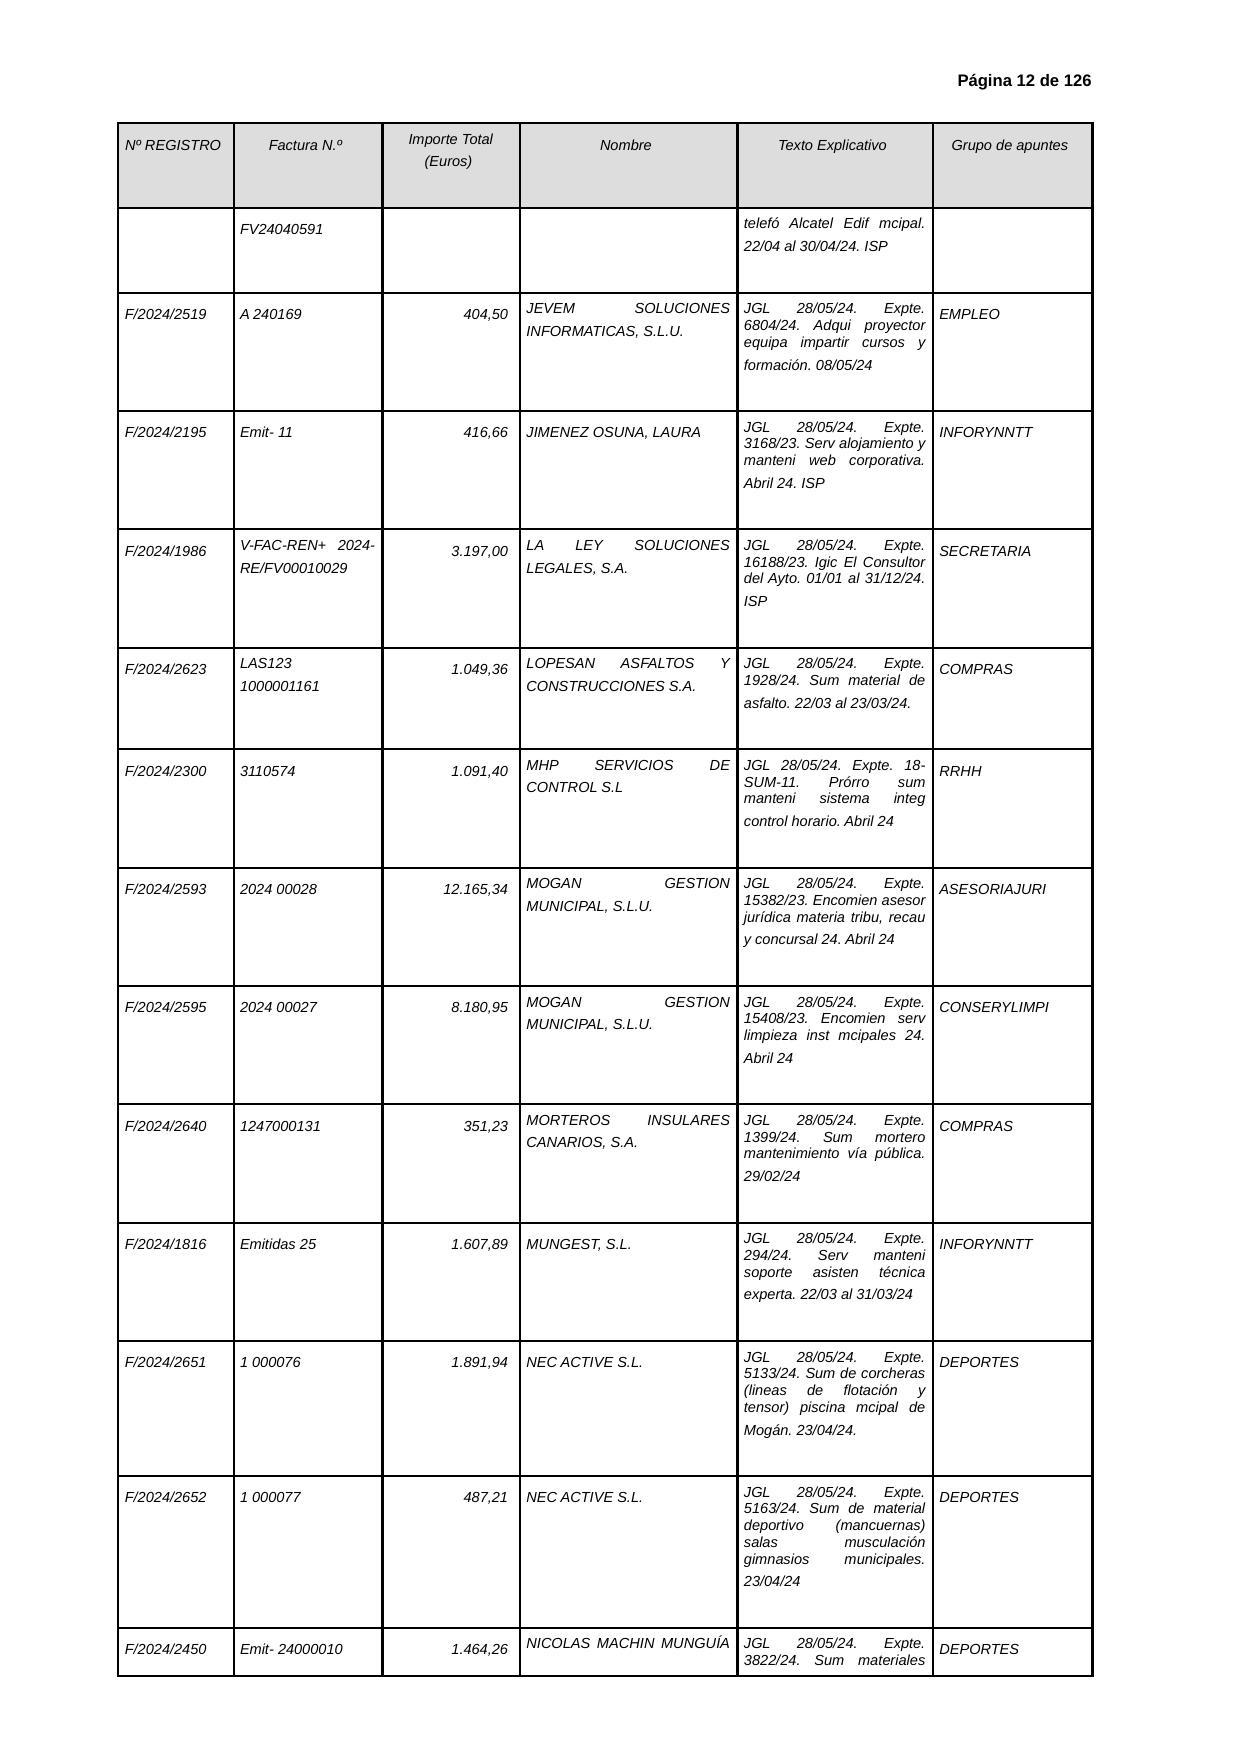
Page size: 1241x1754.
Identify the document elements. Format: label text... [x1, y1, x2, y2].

table_cell F/2024/2519 [119, 294, 233, 410]
table_cell JGL 28/05/24. Expte. 5163/24. Sum de material deportivo (mancuernas) salas musculación gimnasios municipales. 23/04/24 [739, 1477, 932, 1627]
table_cell JGL 28/05/24. Expte. 15382/23. Encomien asesor jurídica materia tribu, recau y concursal 24. Abril 24 [739, 869, 932, 985]
table_cell 1.091,40 [384, 750, 519, 867]
table_cell Emit- 24000010 [235, 1629, 381, 1675]
table_cell 8.180,95 [384, 987, 519, 1103]
table_cell [384, 209, 519, 292]
table_cell 487,21 [384, 1477, 519, 1627]
table_cell F/2024/2195 [119, 412, 233, 528]
table_header Nº REGISTRO [119, 124, 233, 207]
table_header Importe Total (Euros) [384, 124, 519, 207]
table_cell 1.607,89 [384, 1224, 519, 1340]
table_cell INFORYNNTT [934, 412, 1091, 528]
table_cell DEPORTES [934, 1629, 1091, 1675]
table_cell JIMENEZ OSUNA, LAURA [521, 412, 736, 528]
table_cell JGL 28/05/24. Expte. 16188/23. Igic El Consultor del Ayto. 01/01 al 31/12/24. ISP [739, 530, 932, 647]
table_cell MOGAN GESTION MUNICIPAL, S.L.U. [521, 869, 736, 985]
table_header Nombre [521, 124, 736, 207]
table_cell JGL 28/05/24. Expte. 5133/24. Sum de corcheras (lineas de flotación y tensor) piscina mcipal de Mogán. 23/04/24. [739, 1342, 932, 1475]
table_cell F/2024/1816 [119, 1224, 233, 1340]
table_cell SECRETARIA [934, 530, 1091, 647]
table_cell 2024 00028 [235, 869, 381, 985]
table_cell RRHH [934, 750, 1091, 867]
table_cell NEC ACTIVE S.L. [521, 1342, 736, 1475]
table_cell JGL 28/05/24. Expte. 6804/24. Adqui proyector equipa impartir cursos y formación. 08/05/24 [739, 294, 932, 410]
table_cell INFORYNNTT [934, 1224, 1091, 1340]
table_cell JGL 28/05/24. Expte. 1928/24. Sum material de asfalto. 22/03 al 23/03/24. [739, 649, 932, 748]
table_cell 1.891,94 [384, 1342, 519, 1475]
table_cell Emit- 11 [235, 412, 381, 528]
table_cell F/2024/2595 [119, 987, 233, 1103]
table_cell LOPESAN ASFALTOS Y CONSTRUCCIONES S.A. [521, 649, 736, 748]
table_cell NEC ACTIVE S.L. [521, 1477, 736, 1627]
table_cell 1.464,26 [384, 1629, 519, 1675]
table_cell F/2024/2640 [119, 1105, 233, 1222]
table_cell telefó Alcatel Edif mcipal. 22/04 al 30/04/24. ISP [739, 209, 932, 292]
table_cell JGL 28/05/24. Expte. 18-SUM-11. Prórro sum manteni sistema integ control horario. Abril 24 [739, 750, 932, 867]
table_cell 12.165,34 [384, 869, 519, 985]
table_cell V-FAC-REN+ 2024-RE/FV00010029 [235, 530, 381, 647]
table_header Factura N.º [235, 124, 381, 207]
table_cell ASESORIAJURI [934, 869, 1091, 985]
table_header Texto Explicativo [739, 124, 932, 207]
table_cell EMPLEO [934, 294, 1091, 410]
table_cell 1 000076 [235, 1342, 381, 1475]
table_cell LAS123 1000001161 [235, 649, 381, 748]
table_cell F/2024/2651 [119, 1342, 233, 1475]
table_cell DEPORTES [934, 1342, 1091, 1475]
table_cell F/2024/2450 [119, 1629, 233, 1675]
table_cell JGL 28/05/24. Expte. 1399/24. Sum mortero mantenimiento vía pública. 29/02/24 [739, 1105, 932, 1222]
table_cell COMPRAS [934, 1105, 1091, 1222]
table_cell 416,66 [384, 412, 519, 528]
table_cell F/2024/2300 [119, 750, 233, 867]
table_cell JGL 28/05/24. Expte. 294/24. Serv manteni soporte asisten técnica experta. 22/03 al 31/03/24 [739, 1224, 932, 1340]
table_cell CONSERYLIMPI [934, 987, 1091, 1103]
table_cell DEPORTES [934, 1477, 1091, 1627]
table_cell JGL 28/05/24. Expte. 3168/23. Serv alojamiento y manteni web corporativa. Abril 24. ISP [739, 412, 932, 528]
table_cell F/2024/2623 [119, 649, 233, 748]
table_cell F/2024/2593 [119, 869, 233, 985]
table_cell F/2024/1986 [119, 530, 233, 647]
table_cell A 240169 [235, 294, 381, 410]
table_cell 3.197,00 [384, 530, 519, 647]
table_cell 1.049,36 [384, 649, 519, 748]
table_cell 404,50 [384, 294, 519, 410]
table_cell FV24040591 [235, 209, 381, 292]
table_cell Emitidas 25 [235, 1224, 381, 1340]
table_cell 3110574 [235, 750, 381, 867]
table_cell [119, 209, 233, 292]
table_cell JEVEM SOLUCIONES INFORMATICAS, S.L.U. [521, 294, 736, 410]
table_cell 1247000131 [235, 1105, 381, 1222]
table_cell JGL 28/05/24. Expte. 15408/23. Encomien serv limpieza inst mcipales 24. Abril 24 [739, 987, 932, 1103]
table_cell MUNGEST, S.L. [521, 1224, 736, 1340]
table_cell 2024 00027 [235, 987, 381, 1103]
table_cell COMPRAS [934, 649, 1091, 748]
table_cell NICOLAS MACHIN MUNGUÍA [521, 1629, 736, 1675]
table_cell MHP SERVICIOS DE CONTROL S.L [521, 750, 736, 867]
table_cell F/2024/2652 [119, 1477, 233, 1627]
table_cell MOGAN GESTION MUNICIPAL, S.L.U. [521, 987, 736, 1103]
table_cell [521, 209, 736, 292]
table_cell LA LEY SOLUCIONES LEGALES, S.A. [521, 530, 736, 647]
table_cell JGL 28/05/24. Expte. 3822/24. Sum materiales [739, 1629, 932, 1675]
table_header Grupo de apuntes [934, 124, 1091, 207]
table_cell 1 000077 [235, 1477, 381, 1627]
table_cell 351,23 [384, 1105, 519, 1222]
table_cell MORTEROS INSULARES CANARIOS, S.A. [521, 1105, 736, 1222]
table_cell [934, 209, 1091, 292]
